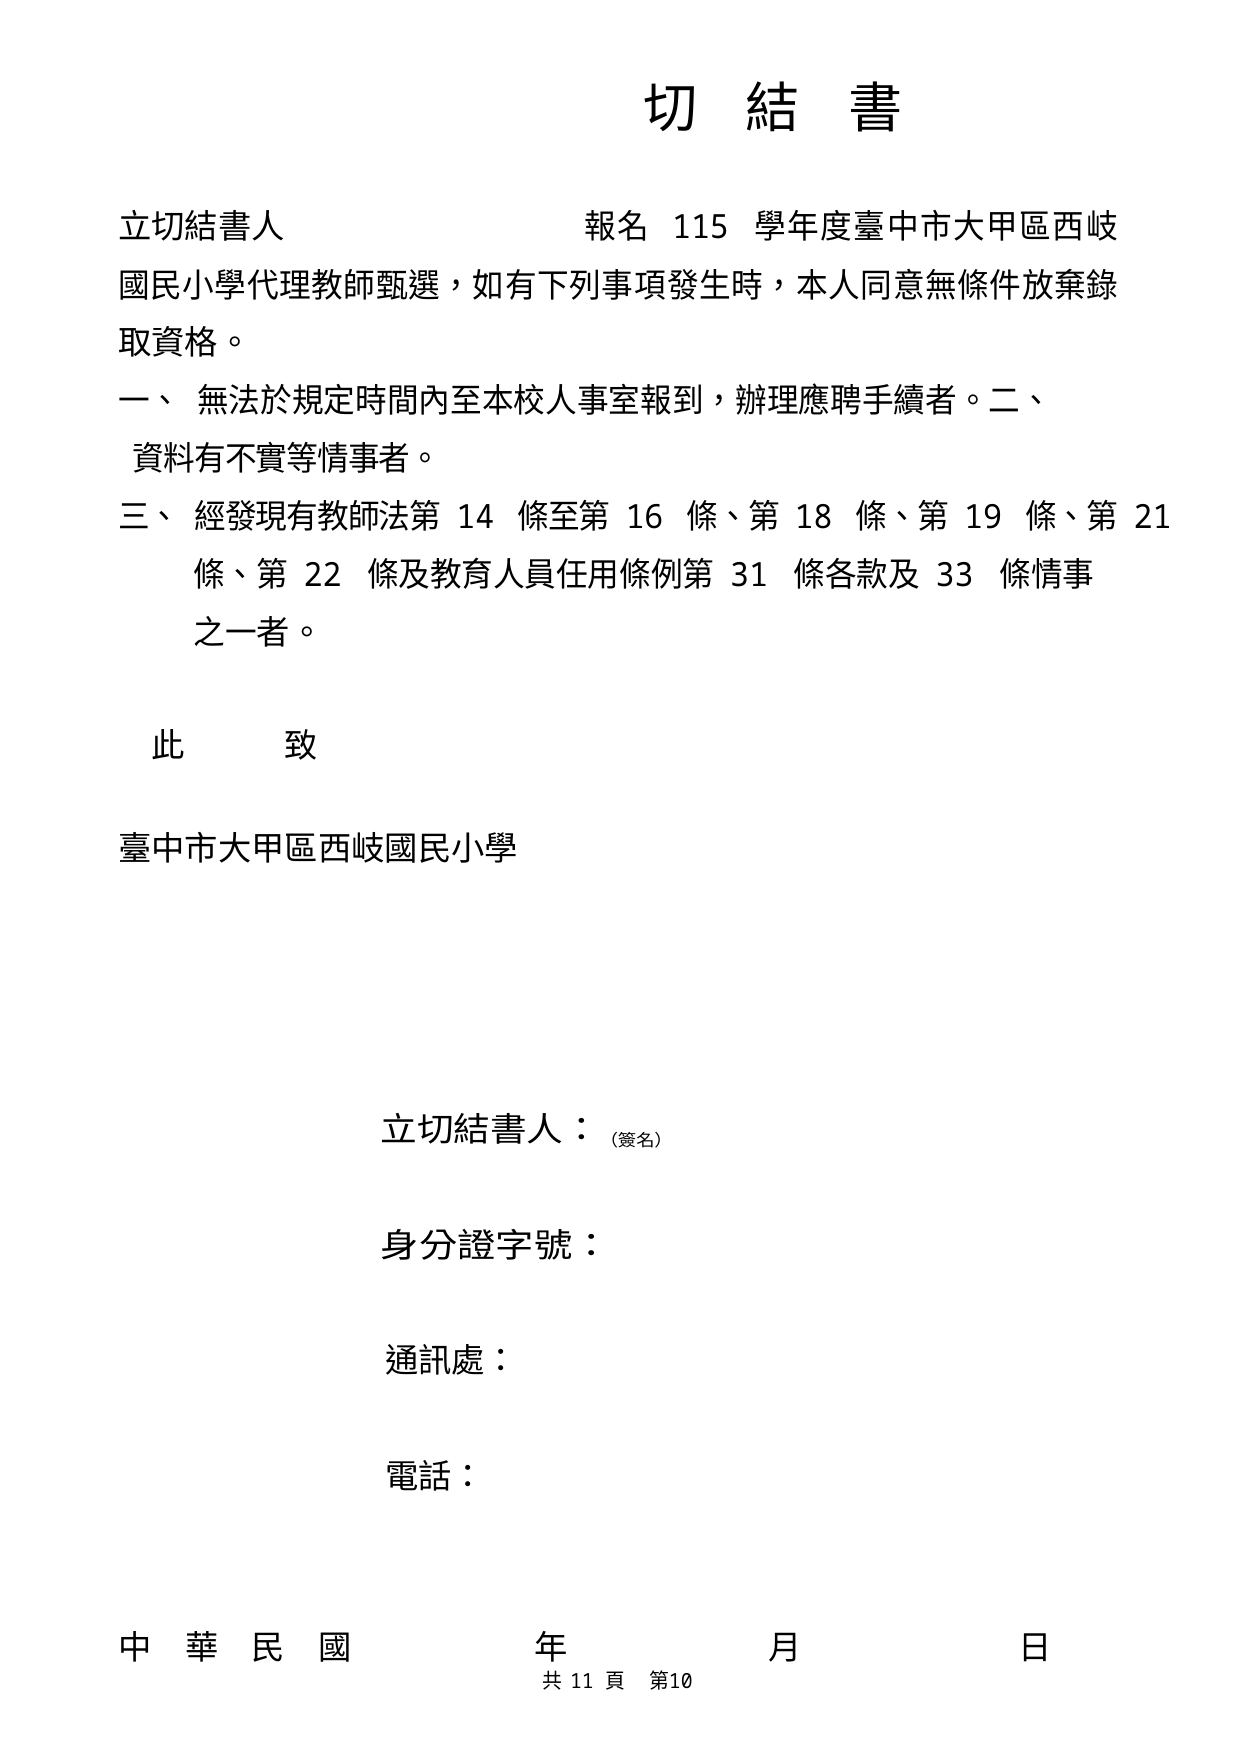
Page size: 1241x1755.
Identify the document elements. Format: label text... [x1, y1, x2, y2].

text 通訊處： 電話： [385, 1334, 519, 1498]
text 中 華 民 國 年 月 日 [118, 1621, 1224, 1669]
text 此 致 [151, 718, 1224, 767]
text 條、第 22 條及教育人員任用條例第 31 條各款及 33 條情事之一者。 [193, 547, 1111, 654]
text 臺中市大甲區西岐國民小學 [118, 822, 1224, 870]
text 立切結書人：（簽名） 身分證字號： [381, 1103, 673, 1267]
subtitle 切 結 書 [322, 75, 1224, 141]
text 一、 無法於規定時間內至本校人事室報到，辦理應聘手續者。二、 資料有不實等情事者。 [118, 374, 1027, 480]
text 三、 經發現有教師法第 14 條至第 16 條、第 18 條、第 19 條、第 21 [118, 489, 1224, 538]
text 立切結書人 報名 115 學年度臺中市大甲區西岐國民小學代理教師甄選，如有下列事項發生時，本人同意無條件放棄錄 取資格。 [118, 200, 1118, 364]
